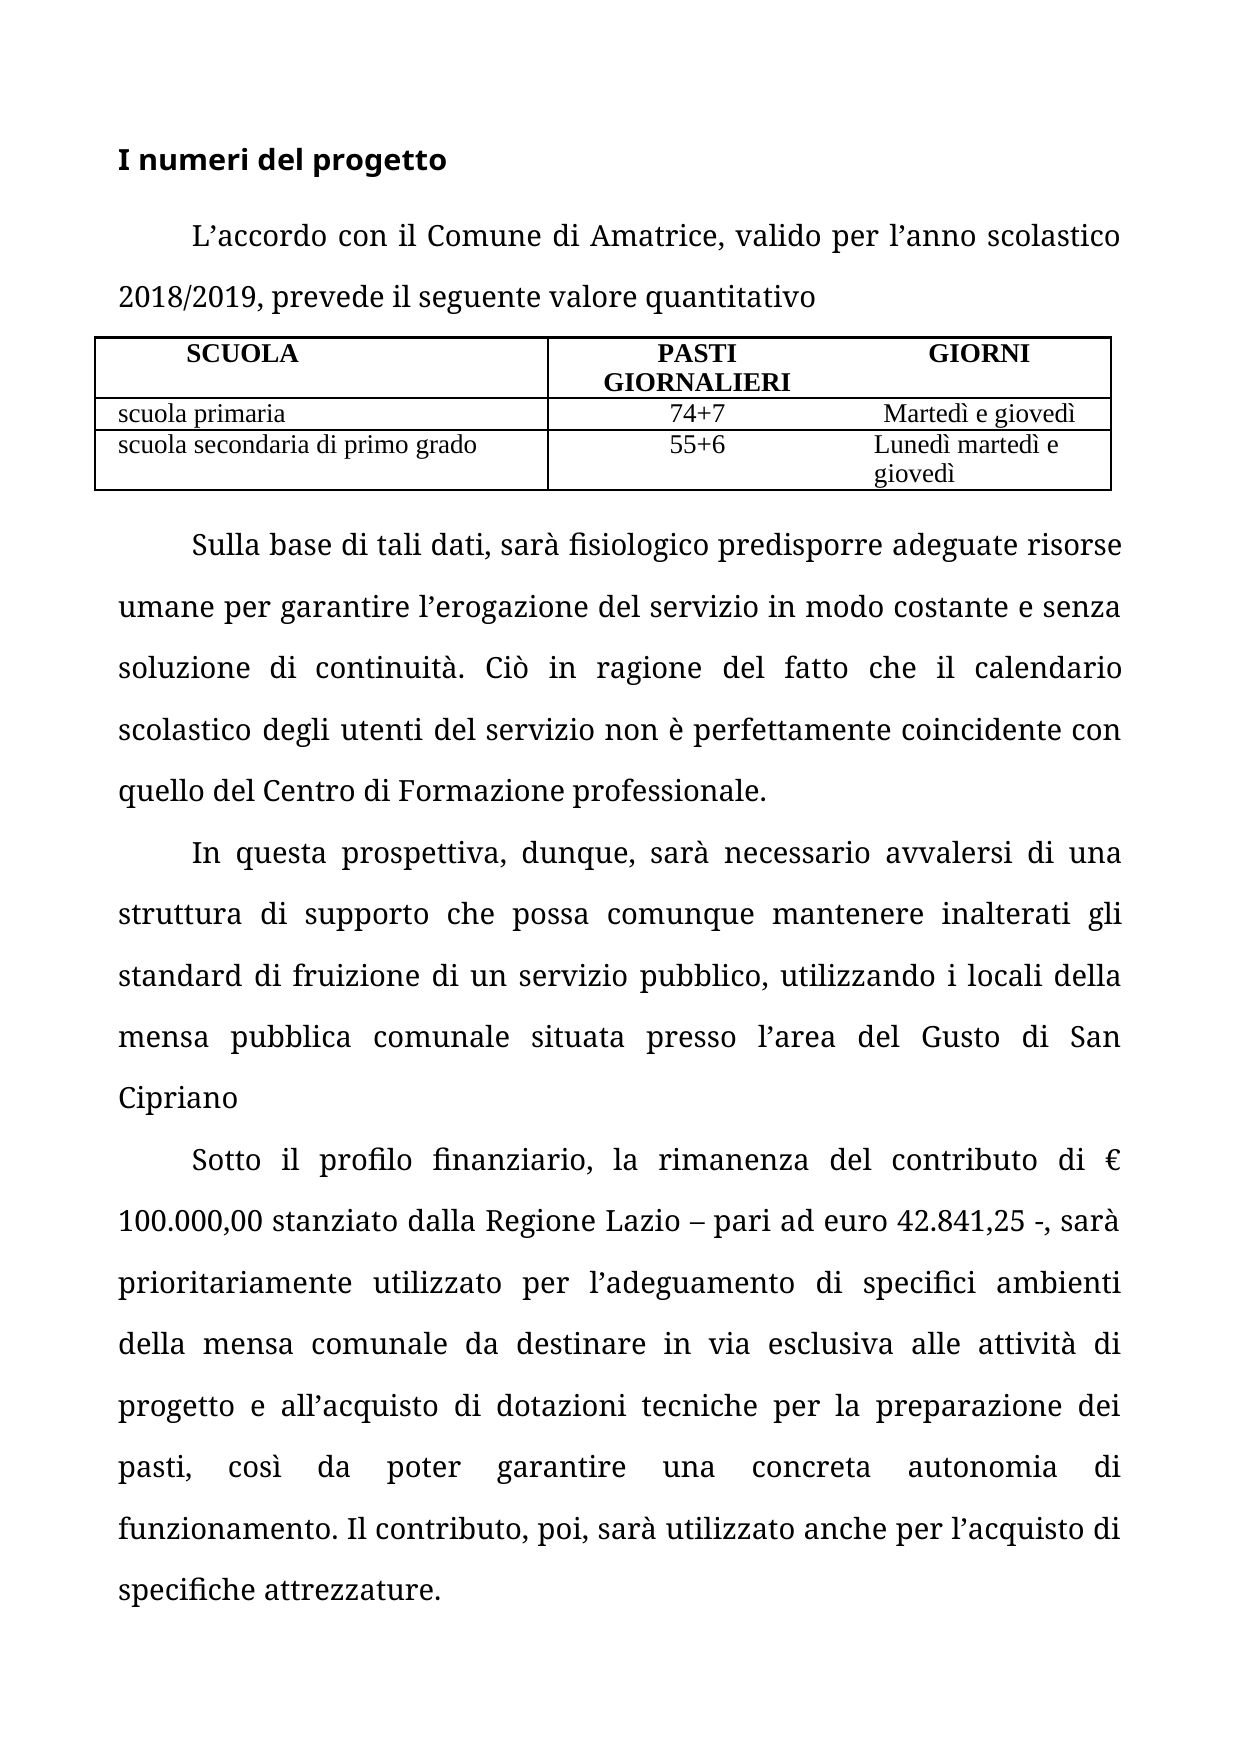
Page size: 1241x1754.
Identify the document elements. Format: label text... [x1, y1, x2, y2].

table_header SCUOLA [96, 339, 547, 397]
table_cell 55+6 [549, 431, 845, 488]
table_cell scuola secondaria di primo grado [96, 431, 547, 488]
text In questa prospettiva, dunque, sarà necessario avvalersi di una struttura di supporto che possa comunque mantenere inalterati gli standard di fruizione di un servizio pubblico, utilizzando i locali della mensa pubblica comunale situata presso l’area del Gusto di San Cipriano [118, 832, 1122, 1117]
table_header GIORNI [845, 339, 1110, 397]
text Sulla base di tali dati, sarà fisiologico predisporre adeguate risorse umane per garantire l’erogazione del servizio in modo costante e senza soluzione di continuità. Ciò in ragione del fatto che il calendario scolastico degli utenti del servizio non è perfettamente coincidente con quello del Centro di Formazione professionale. [118, 524, 1122, 810]
table_cell 74+7 [549, 399, 845, 429]
subtitle I numeri del progetto [118, 139, 1136, 179]
table_cell Lunedì martedì e giovedì [845, 431, 1110, 488]
table_header PASTI GIORNALIERI [549, 339, 845, 397]
table_cell Martedì e giovedì [845, 399, 1110, 429]
text L’accordo con il Comune di Amatrice, valido per l’anno scolastico 2018/2019, prevede il seguente valore quantitativo [118, 215, 1122, 316]
text Sotto il profilo finanziario, la rimanenza del contributo di € 100.000,00 stanziato dalla Regione Lazio – pari ad euro 42.841,25 -, sarà prioritariamente utilizzato per l’adeguamento di specifici ambienti della mensa comunale da destinare in via esclusiva alle attività di progetto e all’acquisto di dotazioni tecniche per la preparazione dei pasti, così da poter garantire una concreta autonomia di funzionamento. Il contributo, poi, sarà utilizzato anche per l’acquisto di specifiche attrezzature. [118, 1139, 1122, 1609]
table_cell scuola primaria [96, 399, 547, 429]
